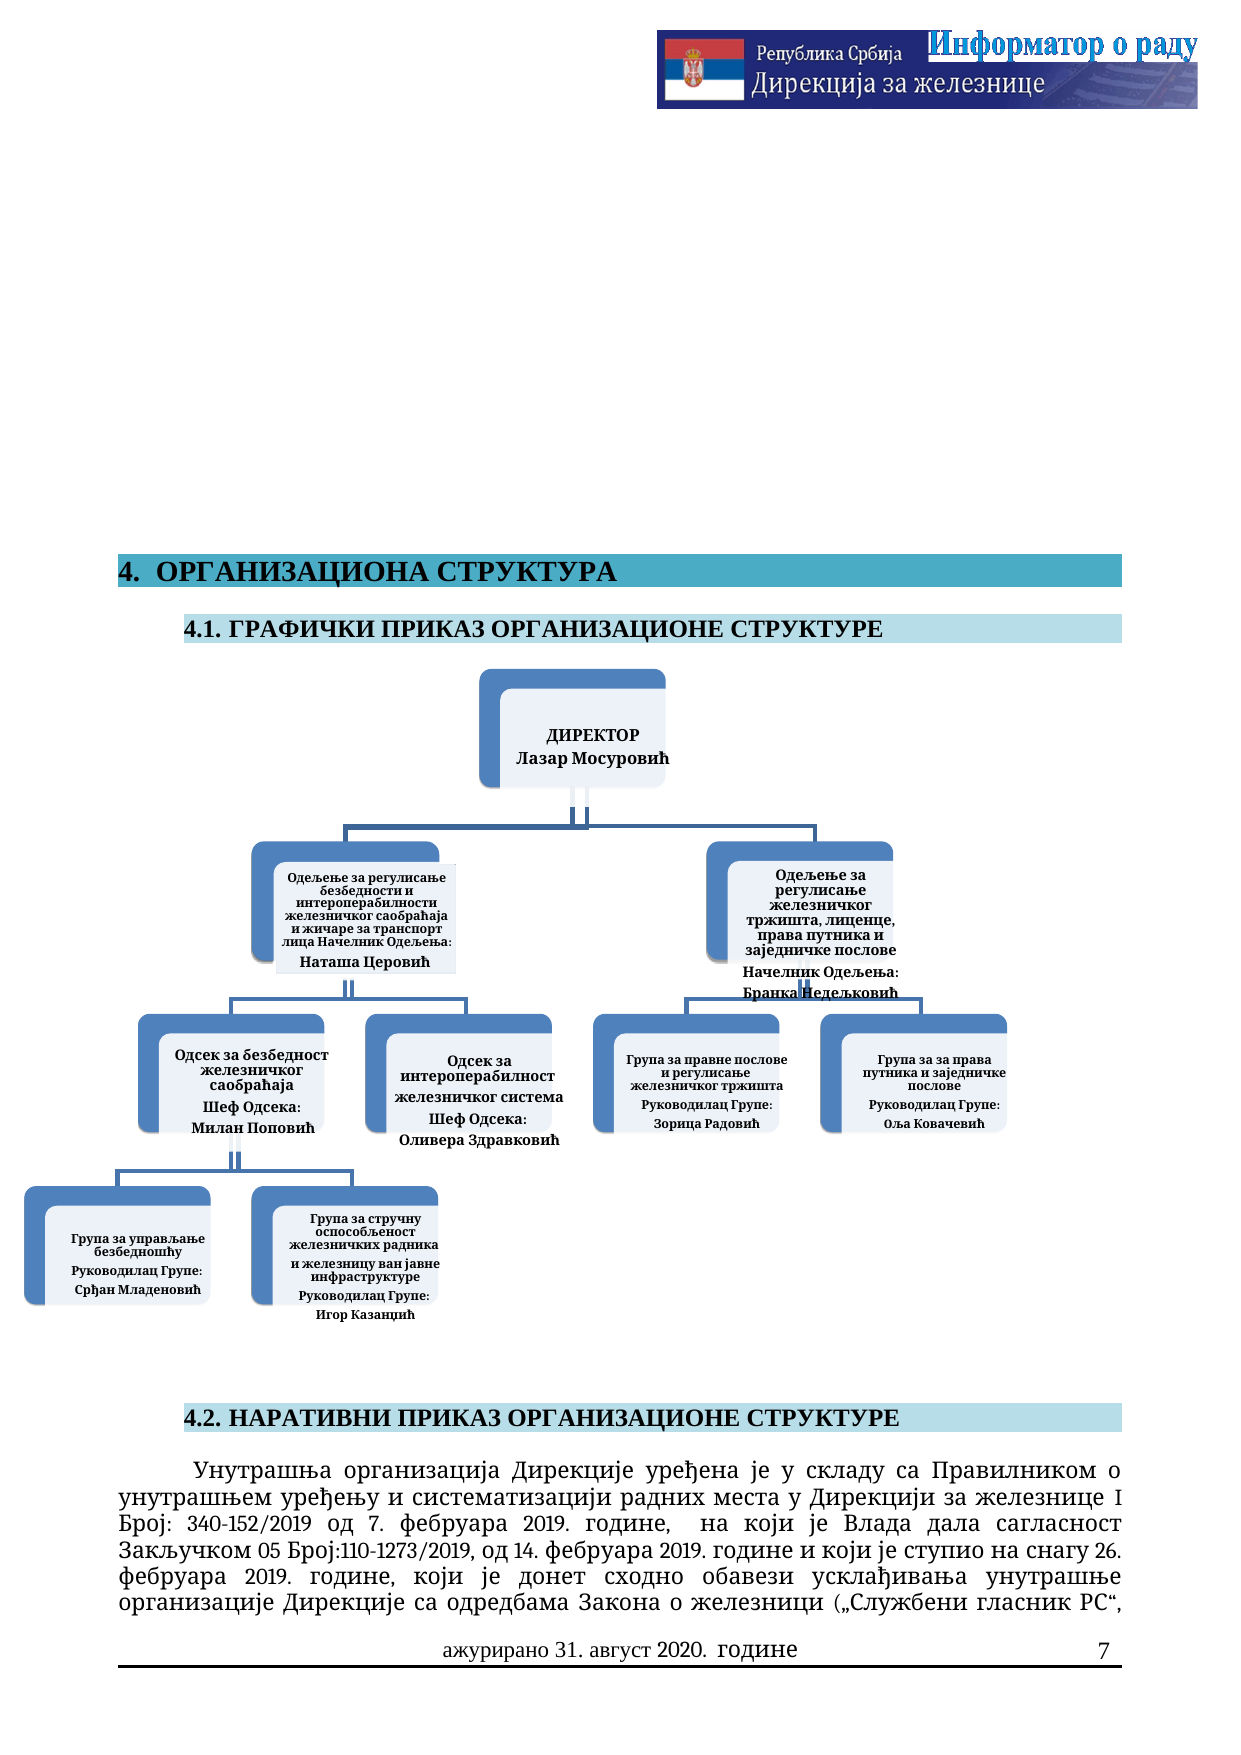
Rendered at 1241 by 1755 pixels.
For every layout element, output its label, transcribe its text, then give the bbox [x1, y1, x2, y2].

text Унутрашња организација Дирекције уређена је у складу са Правилником о унутрашњем уређењу и систематизацији радних места у Дирекцији за железнице I Број: 340-152/2019 од 7. фебруара 2019. године, на који је Влада дала сагласност Закључком 05 Број:110-1273/2019, од 14. фебруара 2019. године и који је ступио на снагу 26. фебруара 2019. године, који је донет сходно обавези усклађивања унутрашње организације Дирекције са одредбама Закона о железници („Службени гласник РС“, [118, 1458, 1122, 1616]
subtitle ГРАФИЧКИ ПРИКАЗ ОРГАНИЗАЦИОНЕ СТРУКТУРЕ [184, 614, 1122, 643]
subtitle НАРАТИВНИ ПРИКАЗ ОРГАНИЗАЦИОНЕ СТРУКТУРЕ [184, 1403, 1122, 1432]
subtitle ОРГАНИЗАЦИОНА СТРУКТУРА [118, 554, 1122, 587]
